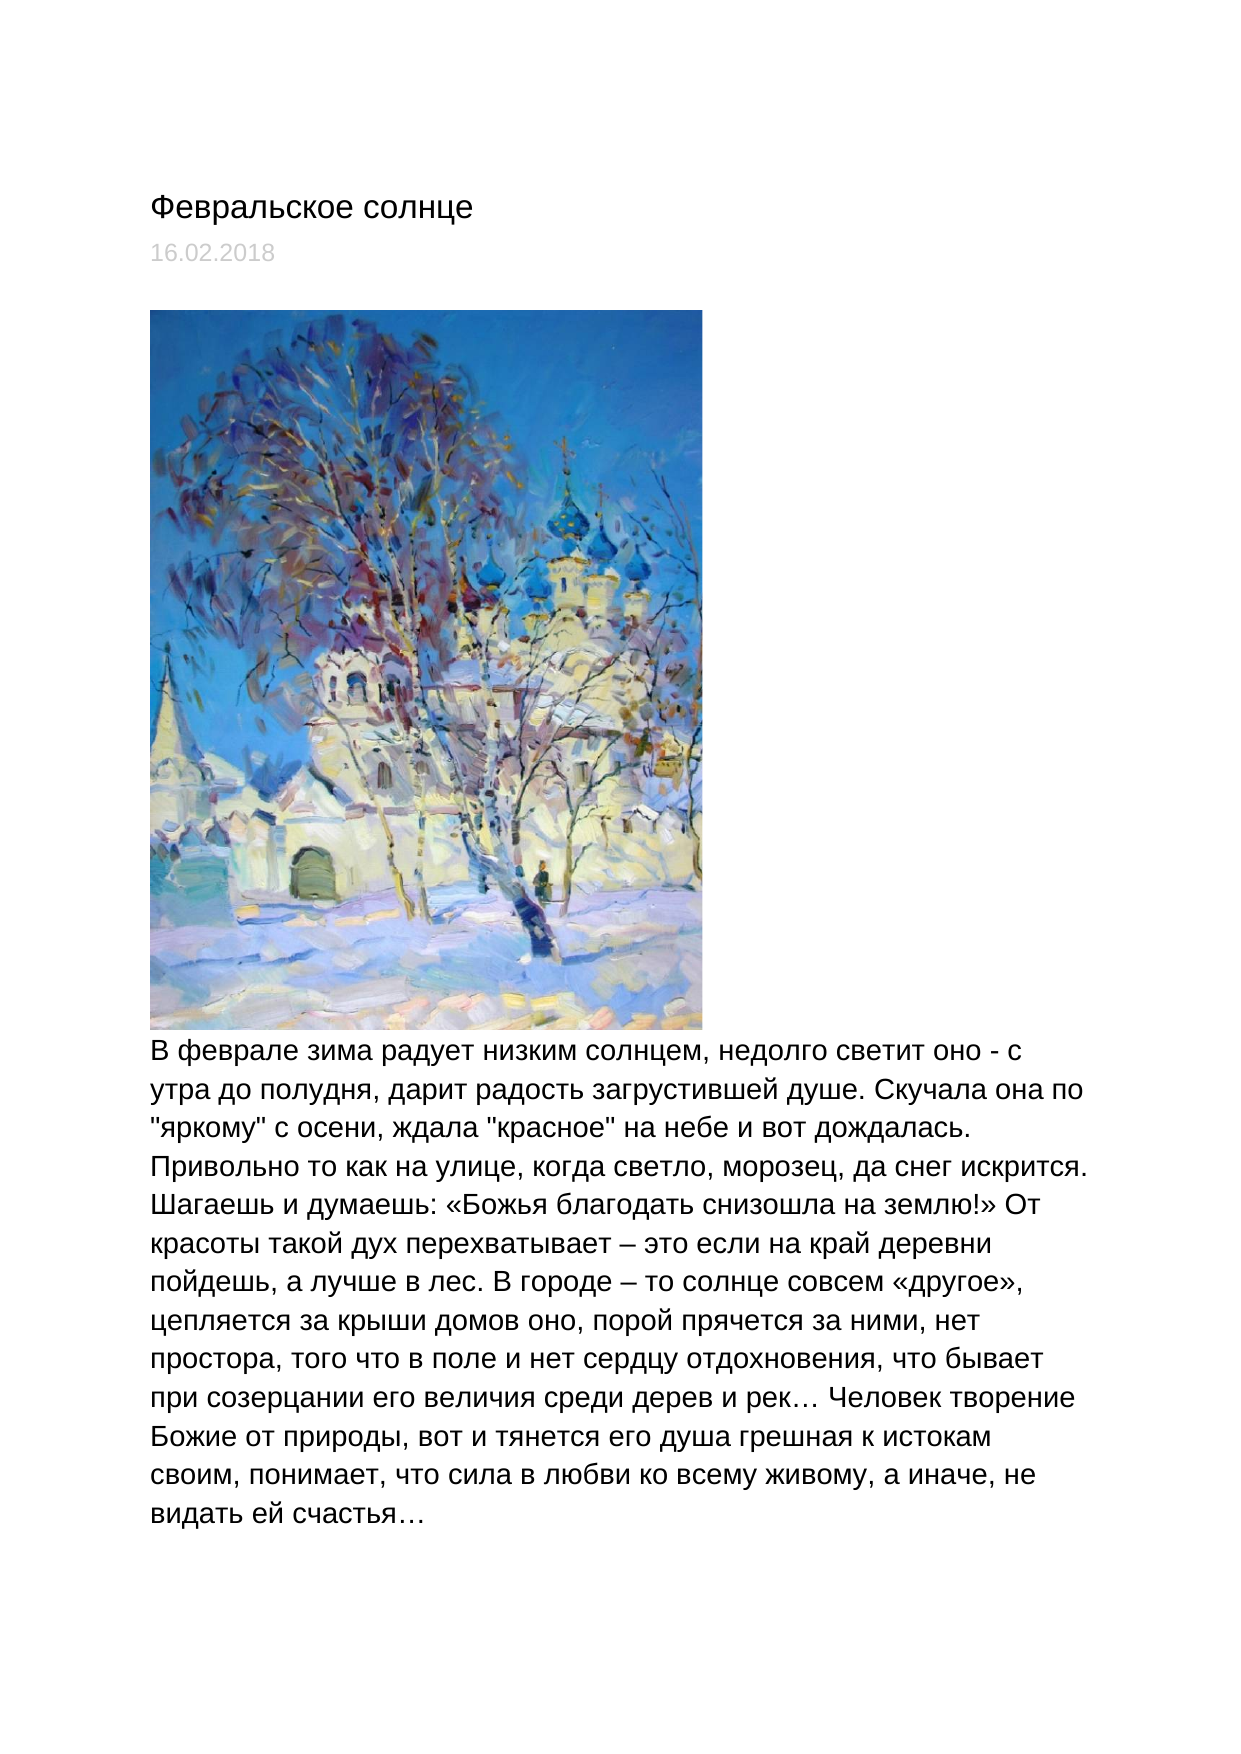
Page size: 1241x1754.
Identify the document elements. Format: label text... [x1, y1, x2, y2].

text В феврале зима радует низким солнцем, недолго светит оно - с утра до полудня, дарит радость загрустившей душе. Скучала она по "яркому" с осени, ждала "красное" на небе и вот дождалась. Привольно то как на улице, когда светло, морозец, да снег искрится. Шагаешь и думаешь: «Божья благодать снизошла на землю!» От красоты такой дух перехватывает – это если на край деревни пойдешь, а лучше в лес. В городе – то солнце совсем «другое», цепляется за крыши домов оно, порой прячется за ними, нет простора, того что в поле и нет сердцу отдохновения, что бывает при созерцании его величия среди дерев и рек… Человек творение Божие от природы, вот и тянется его душа грешная к истокам своим, понимает, что сила в любви ко всему живому, а иначе, не видать ей счастья… [150, 1033, 1090, 1529]
subtitle Февральское солнце [150, 187, 1090, 226]
picture [150, 310, 703, 1030]
text 16.02.2018 [150, 238, 1090, 267]
